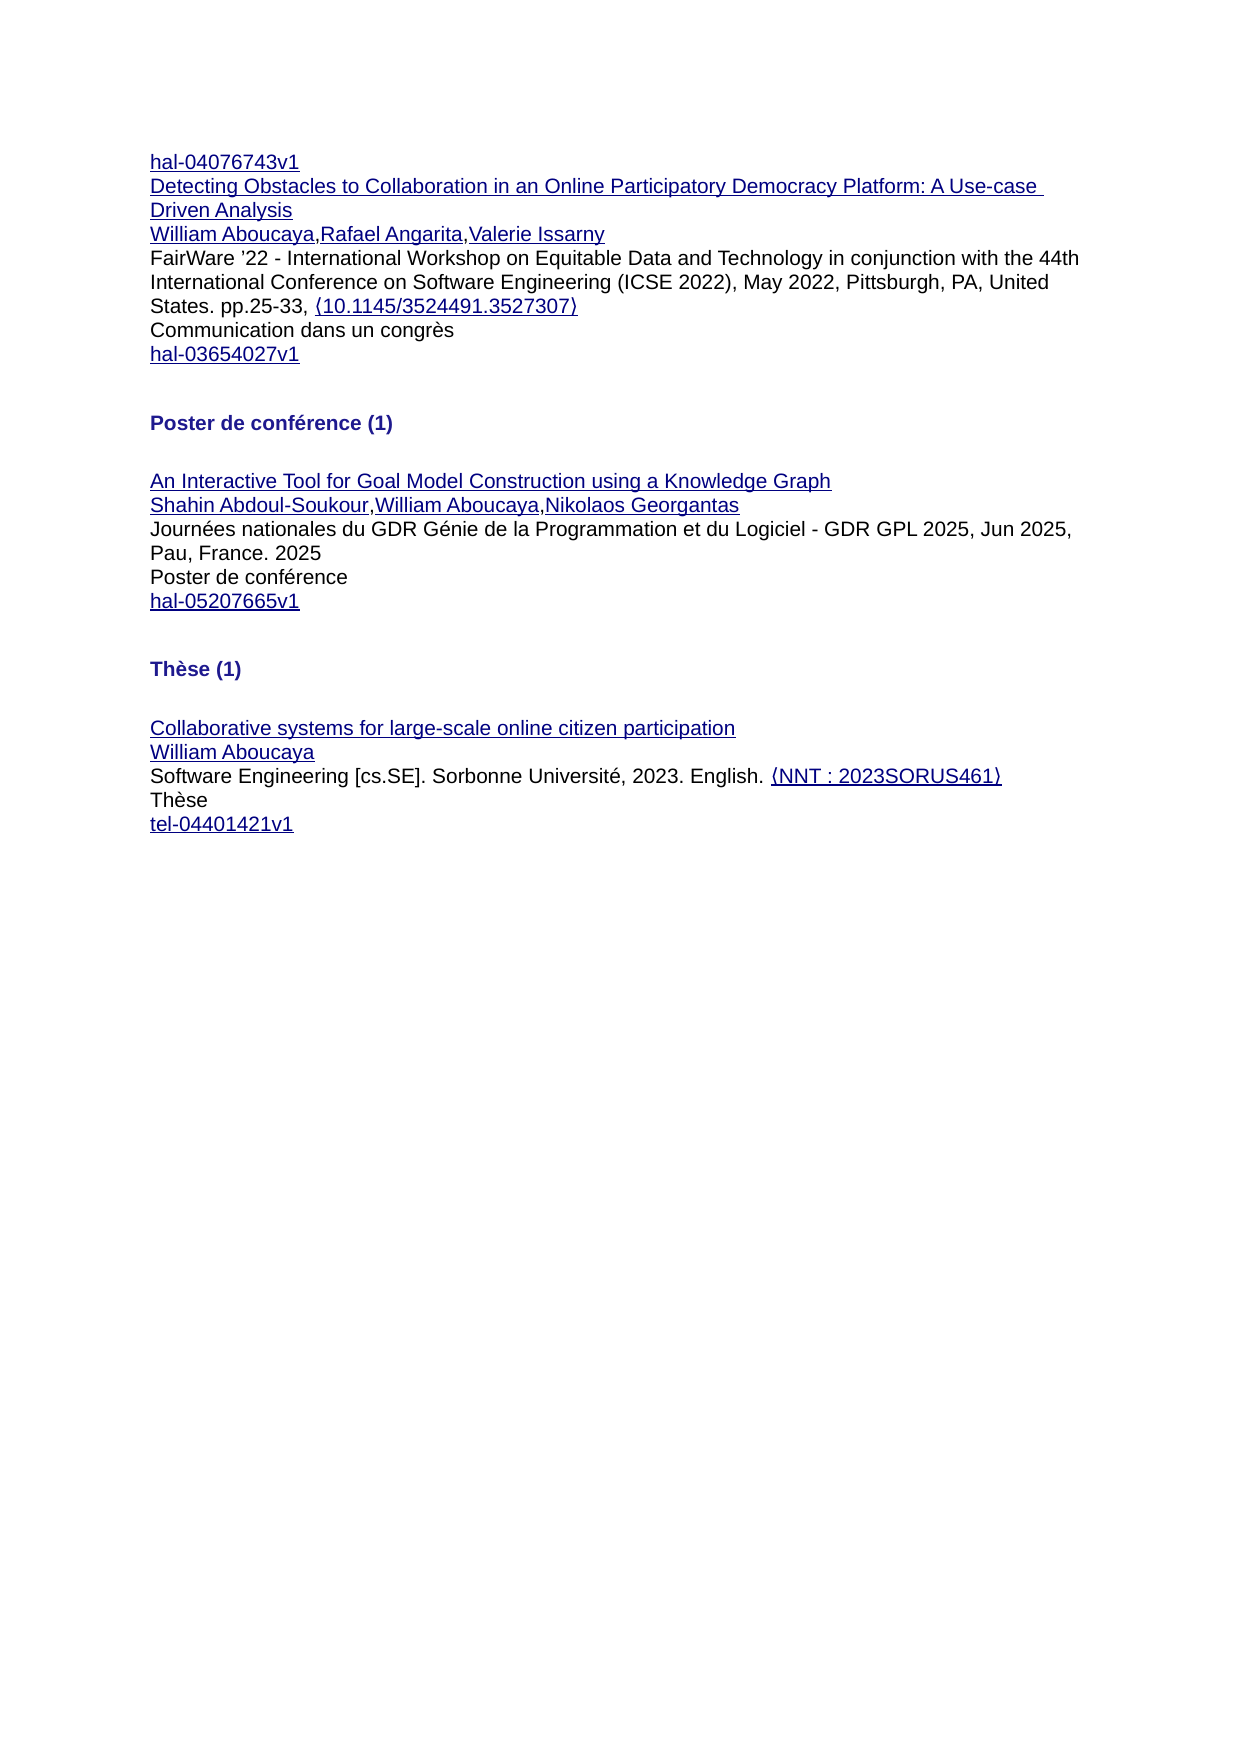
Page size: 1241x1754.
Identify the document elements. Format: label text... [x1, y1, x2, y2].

table_cell hal-04076743v1 [150, 150, 1090, 174]
table_header Collaborative systems for large-scale online citizen participation William Aboucaya Software Engineering [cs.SE]. Sorbonne Université, 2023. English. ⟨NNT : 2023SORUS461⟩ Thèse tel-04401421v1 [150, 716, 1090, 835]
subtitle Poster de conférence (1) [150, 410, 1090, 434]
subtitle Thèse (1) [150, 657, 1090, 681]
table_cell Detecting Obstacles to Collaboration in an Online Participatory Democracy Platform: A Use-case Driven Analysis William Aboucaya,Rafael Angarita,Valerie Issarny FairWare ’22 - International Workshop on Equitable Data and Technology in conjunction with the 44th International Conference on Software Engineering (ICSE 2022), May 2022, Pittsburgh, PA, United States. pp.25-33, ⟨10.1145/3524491.3527307⟩ Communication dans un congrès hal-03654027v1 [150, 174, 1090, 366]
table_header An Interactive Tool for Goal Model Construction using a Knowledge Graph Shahin Abdoul-Soukour,William Aboucaya,Nikolaos Georgantas Journées nationales du GDR Génie de la Programmation et du Logiciel - GDR GPL 2025, Jun 2025, Pau, France. 2025 Poster de conférence hal-05207665v1 [150, 469, 1090, 612]
